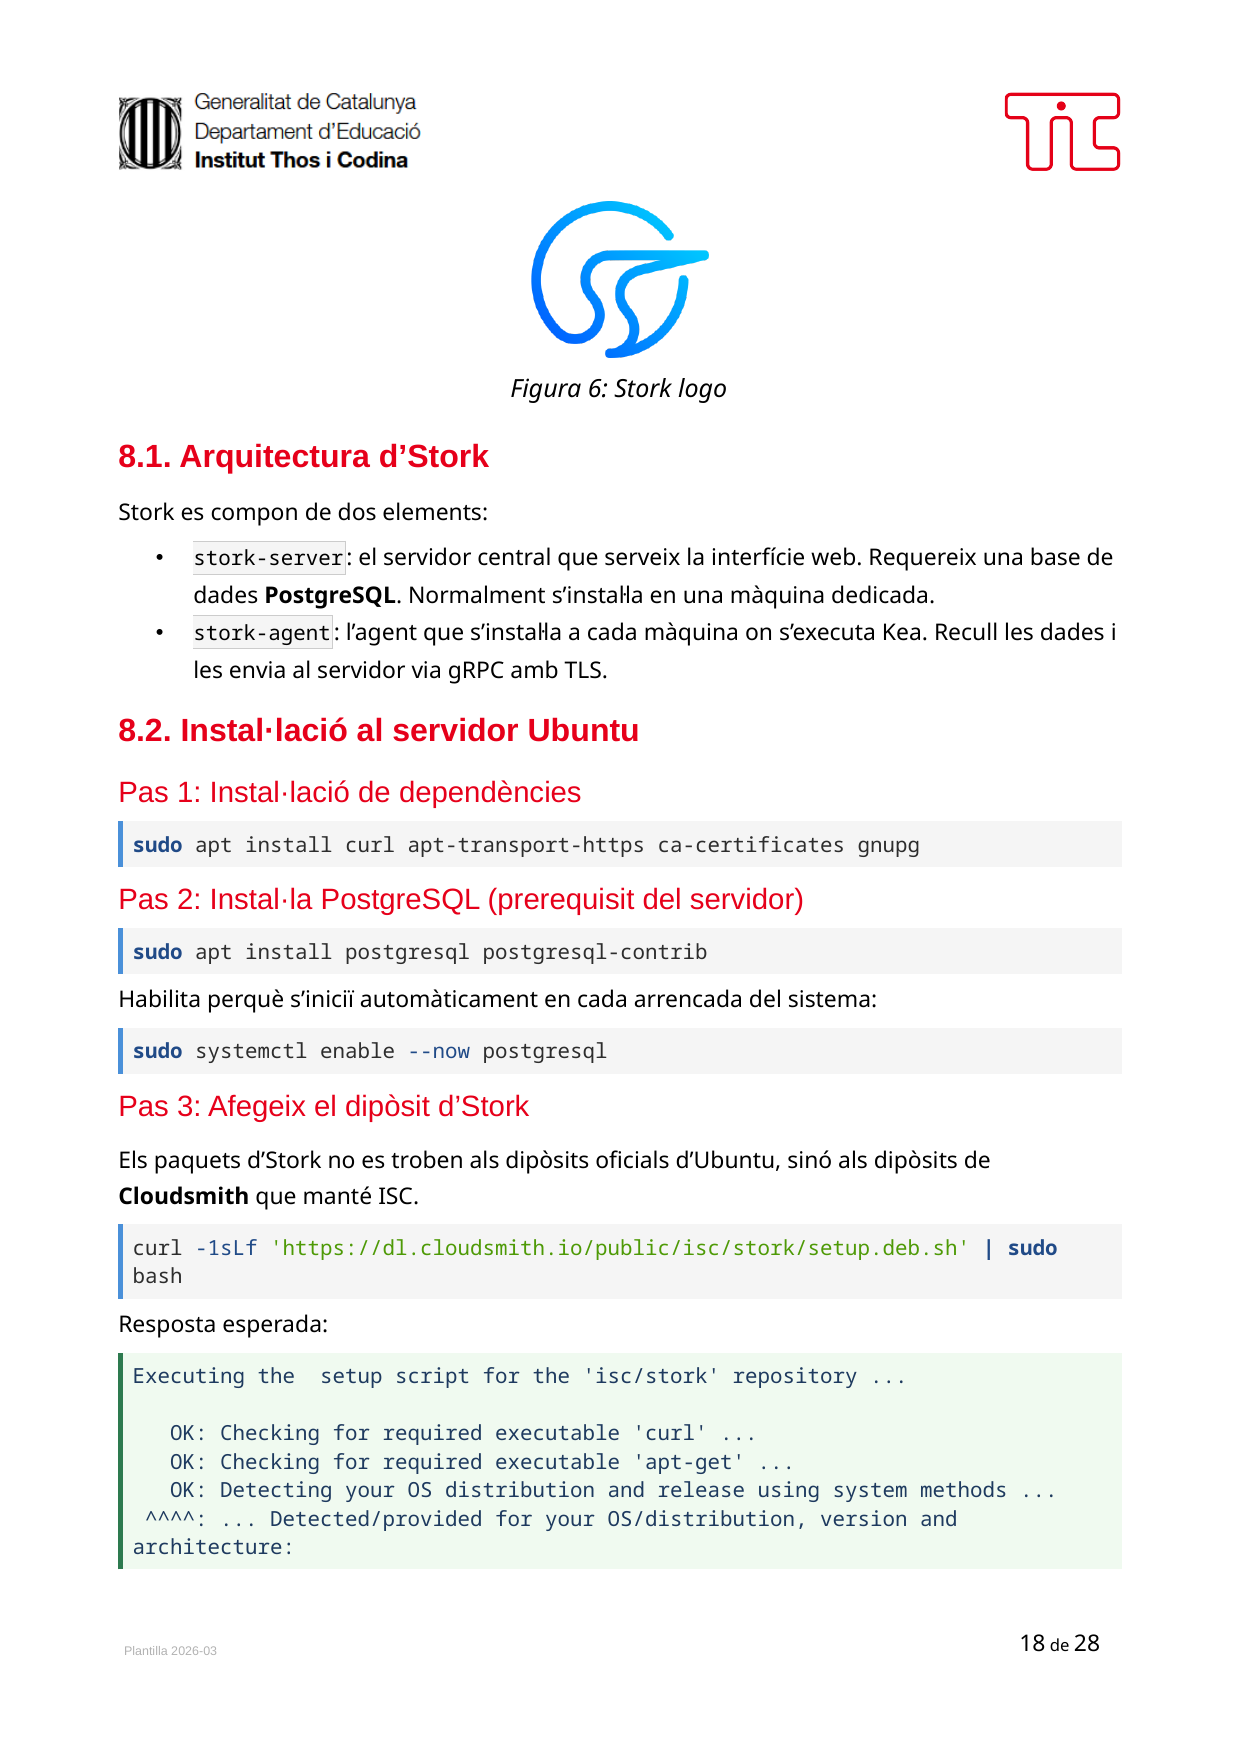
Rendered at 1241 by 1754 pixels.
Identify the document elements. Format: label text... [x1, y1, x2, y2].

text Stork es compon de dos elements: [118, 496, 1122, 527]
subtitle Pas 3: Afegeix el dipòsit d’Stork [118, 1088, 1122, 1122]
subtitle Pas 1: Instal·lació de dependències [118, 775, 1122, 808]
list stork-agent: l’agent que s’instal·la a cada màquina on s’executa Kea. Recull les dades i les envia al servidor via gRPC amb TLS. [156, 615, 1122, 685]
picture [118, 92, 422, 171]
list stork-server: el servidor central que serveix la interfície web. Requereix una base de dades PostgreSQL. Normalment s’instal·la en una màquina dedicada. [156, 541, 1122, 611]
text sudo apt install postgresql postgresql-contrib [123, 928, 1122, 974]
text sudo apt install curl apt-transport-https ca-certificates gnupg [123, 821, 1122, 867]
text Resposta esperada: [118, 1308, 1122, 1339]
text ^^^^: ... Detected/provided for your OS/distribution, version and architecture: [123, 1504, 1122, 1569]
picture [531, 201, 709, 358]
picture [1004, 92, 1123, 171]
text OK: Detecting your OS distribution and release using system methods ... [123, 1475, 1122, 1504]
text sudo systemctl enable --now postgresql [123, 1028, 1122, 1074]
text Executing the setup script for the 'isc/stork' repository ... [123, 1353, 1122, 1390]
subtitle Pas 2: Instal·la PostgreSQL (prerequisit del servidor) [118, 882, 1122, 916]
subtitle 8.1. Arquitectura d’Stork [118, 438, 1122, 474]
text curl -1sLf 'https://dl.cloudsmith.io/public/isc/stork/setup.deb.sh' | sudo bash [123, 1224, 1122, 1299]
subtitle 8.2. Instal·lació al servidor Ubuntu [118, 711, 1122, 748]
text OK: Checking for required executable 'apt-get' ... [123, 1447, 1122, 1475]
text OK: Checking for required executable 'curl' ... [123, 1418, 1122, 1447]
text Habilita perquè s’iniciï automàticament en cada arrencada del sistema: [118, 983, 1122, 1014]
text Figura 6: Stork logo [118, 370, 1122, 404]
text Els paquets d’Stork no es troben als dipòsits oficials d’Ubuntu, sinó als dipòsits de Cloudsmith que manté ISC. [118, 1144, 1122, 1211]
